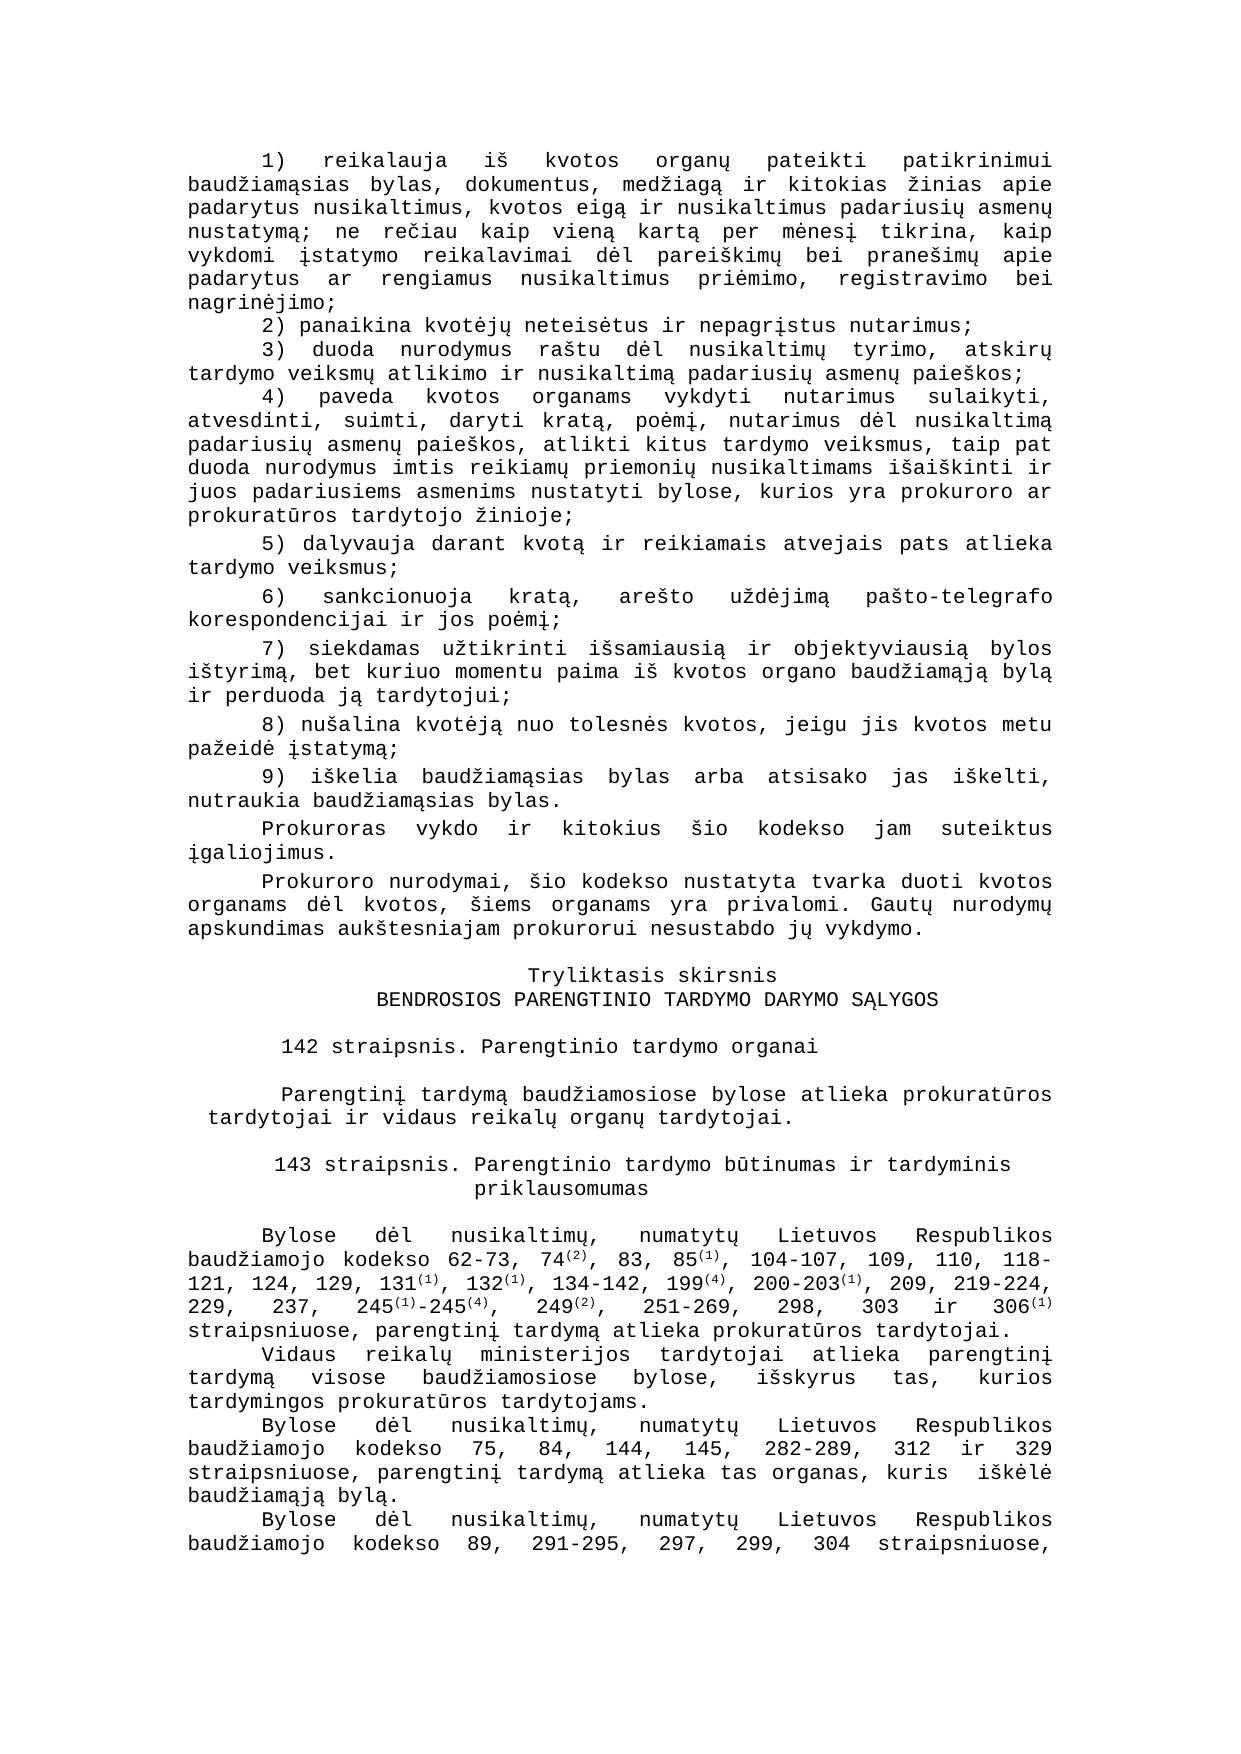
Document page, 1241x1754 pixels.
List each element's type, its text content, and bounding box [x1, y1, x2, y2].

text 143 straipsnis. Parengtinio tardymo būtinumas ir tardyminis [187, 1154, 1053, 1178]
text 8) nušalina kvotėją nuo tolesnės kvotos, jeigu jis kvotos metu pažeidė įstatymą; [187, 714, 1053, 761]
text Vidaus reikalų ministerijos tardytojai atlieka parengtinį tardymą visose baudžiamosiose bylose, išskyrus tas, kurios tardymingos prokuratūros tardytojams. [187, 1344, 1053, 1414]
text 142 straipsnis. Parengtinio tardymo organai [207, 1036, 1053, 1060]
text Tryliktasis skirsnis [187, 965, 1053, 989]
text Prokuroro nurodymai, šio kodekso nustatyta tvarka duoti kvotos organams dėl kvotos, šiems organams yra privalomi. Gautų nurodymų apskundimas aukštesniajam prokurorui nesustabdo jų vykdymo. [187, 871, 1053, 942]
text 2) panaikina kvotėjų neteisėtus ir nepagrįstus nutarimus; [187, 316, 1053, 339]
text Bylose dėl nusikaltimų, numatytų Lietuvos Respublikos baudžiamojo kodekso 62-73, 74(2), 83, 85(1), 104-107, 109, 110, 118-121, 124, 129, 131(1), 132(1), 134-142, 199(4), 200-203(1), 209, 219-224, 229, 237, 245(1)-245(4), 249(2), 251-269, 298, 303 ir 306(1) straipsniuose, parengtinį tardymą atlieka prokuratūros tardytojai. [187, 1225, 1053, 1344]
text 4) paveda kvotos organams vykdyti nutarimus sulaikyti, atvesdinti, suimti, daryti kratą, poėmį, nutarimus dėl nusikaltimą padariusių asmenų paieškos, atlikti kitus tardymo veiksmus, taip pat duoda nurodymus imtis reikiamų priemonių nusikaltimams išaiškinti ir juos padariusiems asmenims nustatyti bylose, kurios yra prokuroro ar prokuratūros tardytojo žinioje; [187, 386, 1053, 528]
text Parengtinį tardymą baudžiamosiose bylose atlieka prokuratūros tardytojai ir vidaus reikalų organų tardytojai. [207, 1083, 1053, 1131]
text Bylose dėl nusikaltimų, numatytų Lietuvos Respublikos baudžiamojo kodekso 89, 291-295, 297, 299, 304 straipsniuose, [187, 1509, 1053, 1556]
text 5) dalyvauja darant kvotą ir reikiamais atvejais pats atlieka tardymo veiksmus; [187, 533, 1053, 581]
text Bylose dėl nusikaltimų, numatytų Lietuvos Respublikos baudžiamojo kodekso 75, 84, 144, 145, 282-289, 312 ir 329 straipsniuose, parengtinį tardymą atlieka tas organas, kuris iškėlė baudžiamąją bylą. [187, 1414, 1053, 1509]
text 7) siekdamas užtikrinti išsamiausią ir objektyviausią bylos ištyrimą, bet kuriuo momentu paima iš kvotos organo baudžiamąją bylą ir perduoda ją tardytojui; [187, 638, 1053, 709]
text 6) sankcionuoja kratą, arešto uždėjimą pašto-telegrafo korespondencijai ir jos poėmį; [187, 586, 1053, 633]
text 9) iškelia baudžiamąsias bylas arba atsisako jas iškelti, nutraukia baudžiamąsias bylas. [187, 766, 1053, 813]
text priklausomumas [187, 1178, 1053, 1202]
text 1) reikalauja iš kvotos organų pateikti patikrinimui baudžiamąsias bylas, dokumentus, medžiagą ir kitokias žinias apie padarytus nusikaltimus, kvotos eigą ir nusikaltimus padariusių asmenų nustatymą; ne rečiau kaip vieną kartą per mėnesį tikrina, kaip vykdomi įstatymo reikalavimai dėl pareiškimų bei pranešimų apie padarytus ar rengiamus nusikaltimus priėmimo, registravimo bei nagrinėjimo; [187, 150, 1053, 316]
text Prokuroras vykdo ir kitokius šio kodekso jam suteiktus įgaliojimus. [187, 818, 1053, 866]
text BENDROSIOS PARENGTINIO TARDYMO DARYMO SĄLYGOS [187, 989, 1053, 1013]
text 3) duoda nurodymus raštu dėl nusikaltimų tyrimo, atskirų tardymo veiksmų atlikimo ir nusikaltimą padariusių asmenų paieškos; [187, 339, 1053, 386]
